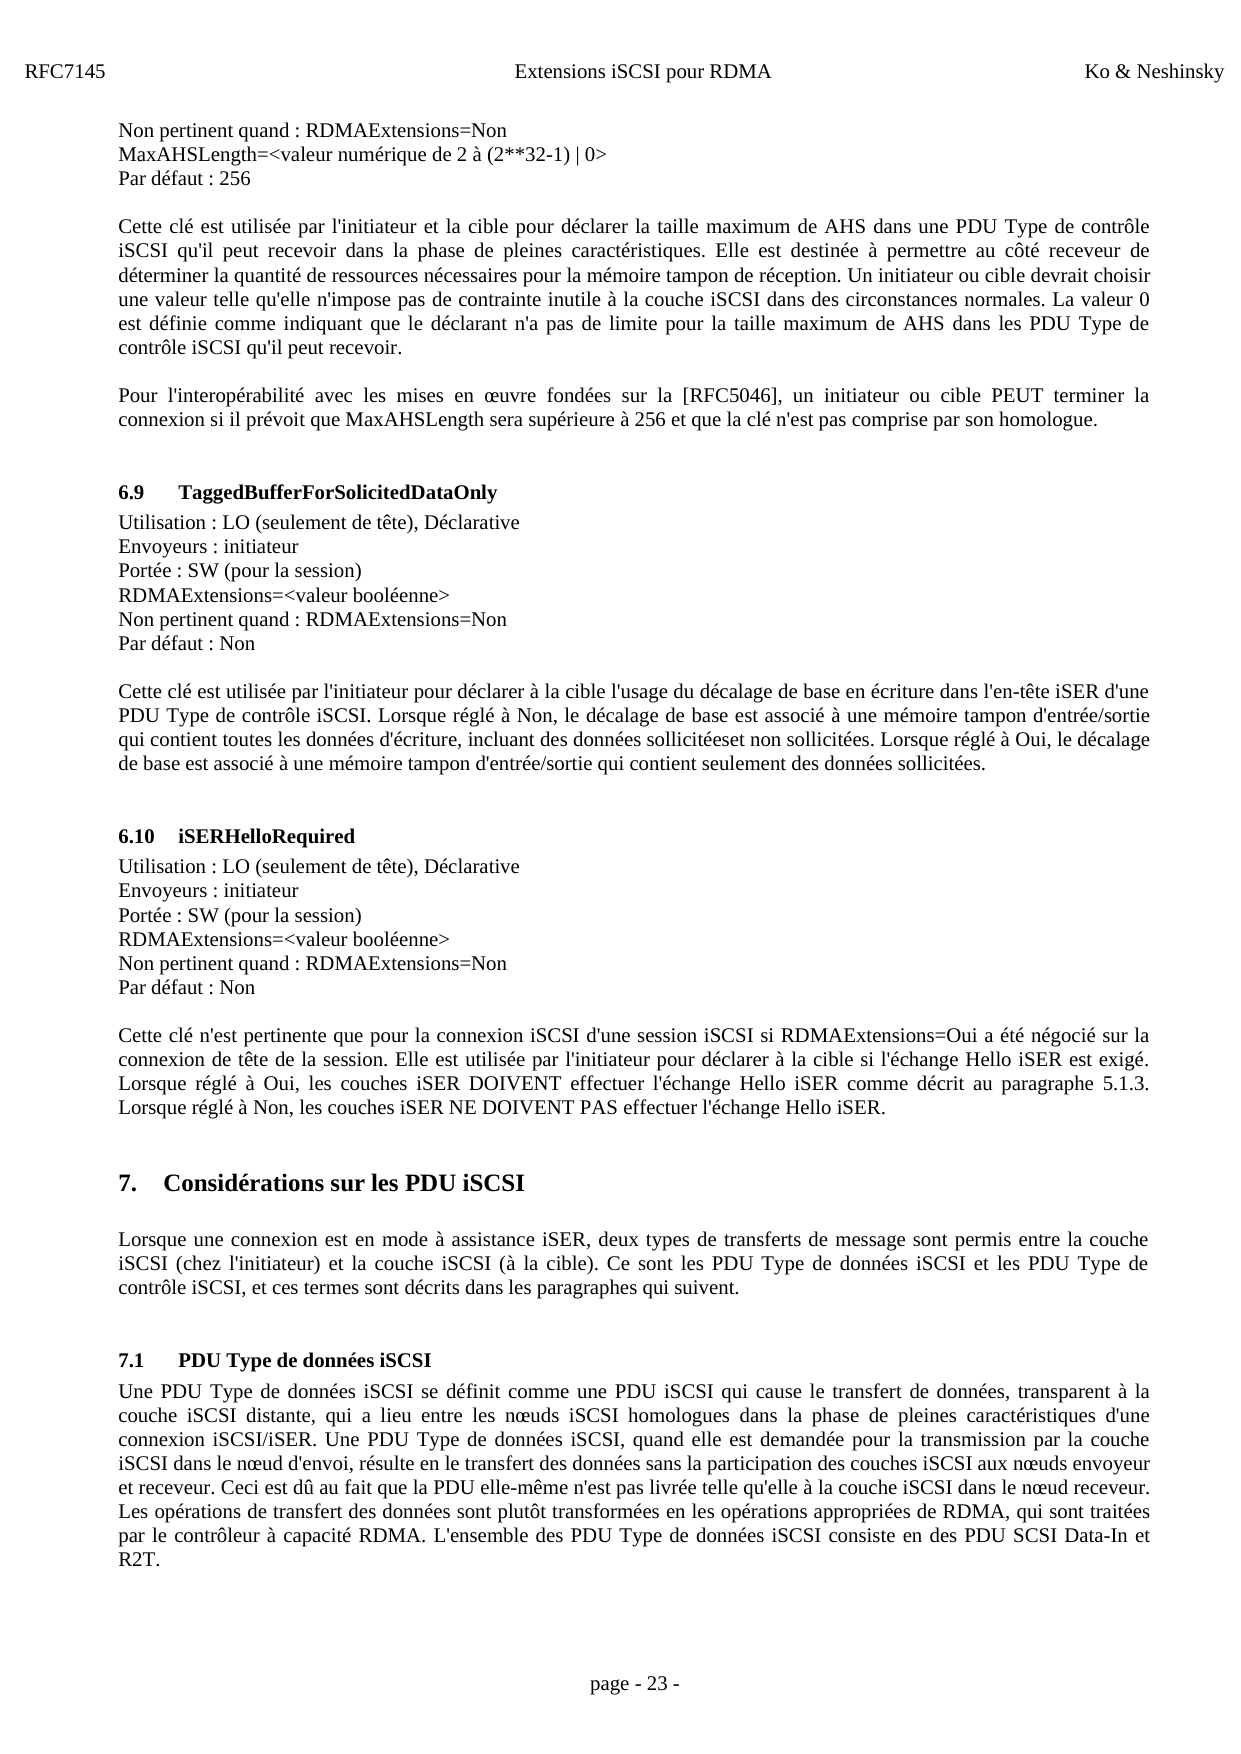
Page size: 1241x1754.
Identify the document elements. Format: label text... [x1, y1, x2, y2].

text Envoyeurs : initiateur [118, 534, 1152, 558]
text Pour l'interopérabilité avec les mises en œuvre fondées sur la [RFC5046], un initiateur ou cible PEUT terminer la connexion si il prévoit que MaxAHSLength sera supérieure à 256 et que la clé n'est pas comprise par son homologue. [118, 383, 1152, 431]
subtitle 6.10 iSERHelloRequired [118, 824, 1152, 848]
subtitle 7. Considérations sur les PDU iSCSI [118, 1168, 1152, 1197]
text Non pertinent quand : RDMAExtensions=Non [118, 607, 1152, 631]
text Cette clé n'est pertinente que pour la connexion iSCSI d'une session iSCSI si RDMAExtensions=Oui a été négocié sur la connexion de tête de la session. Elle est utilisée par l'initiateur pour déclarer à la cible si l'échange Hello iSER est exigé. Lorsque réglé à Oui, les couches iSER DOIVENT effectuer l'échange Hello iSER comme décrit au paragraphe 5.1.3. Lorsque réglé à Non, les couches iSER NE DOIVENT PAS effectuer l'échange Hello iSER. [118, 1023, 1152, 1119]
text Par défaut : 256 [118, 166, 1152, 190]
text Par défaut : Non [118, 975, 1152, 999]
subtitle 6.9 TaggedBufferForSolicitedDataOnly [118, 480, 1152, 504]
text RDMAExtensions=<valeur booléenne> [118, 582, 1152, 607]
text Portée : SW (pour la session) [118, 558, 1152, 582]
text MaxAHSLength=<valeur numérique de 2 à (2**32-1) | 0> [118, 142, 1152, 166]
subtitle 7.1 PDU Type de données iSCSI [118, 1348, 1152, 1372]
text Utilisation : LO (seulement de tête), Déclarative [118, 854, 1152, 878]
text Portée : SW (pour la session) [118, 902, 1152, 927]
text Cette clé est utilisée par l'initiateur et la cible pour déclarer la taille maximum de AHS dans une PDU Type de contrôle iSCSI qu'il peut recevoir dans la phase de pleines caractéristiques. Elle est destinée à permettre au côté receveur de déterminer la quantité de ressources nécessaires pour la mémoire tampon de réception. Un initiateur ou cible devrait choisir une valeur telle qu'elle n'impose pas de contrainte inutile à la couche iSCSI dans des circonstances normales. La valeur 0 est définie comme indiquant que le déclarant n'a pas de limite pour la taille maximum de AHS dans les PDU Type de contrôle iSCSI qu'il peut recevoir. [118, 214, 1152, 359]
text RDMAExtensions=<valeur booléenne> [118, 927, 1152, 951]
text Cette clé est utilisée par l'initiateur pour déclarer à la cible l'usage du décalage de base en écriture dans l'en-tête iSER d'une PDU Type de contrôle iSCSI. Lorsque réglé à Non, le décalage de base est associé à une mémoire tampon d'entrée/sortie qui contient toutes les données d'écriture, incluant des données sollicitéeset non sollicitées. Lorsque réglé à Oui, le décalage de base est associé à une mémoire tampon d'entrée/sortie qui contient seulement des données sollicitées. [118, 679, 1152, 775]
text Non pertinent quand : RDMAExtensions=Non [118, 951, 1152, 975]
text Par défaut : Non [118, 631, 1152, 655]
text Non pertinent quand : RDMAExtensions=Non [118, 118, 1152, 142]
text Envoyeurs : initiateur [118, 878, 1152, 902]
text Utilisation : LO (seulement de tête), Déclarative [118, 510, 1152, 534]
text Une PDU Type de données iSCSI se définit comme une PDU iSCSI qui cause le transfert de données, transparent à la couche iSCSI distante, qui a lieu entre les nœuds iSCSI homologues dans la phase de pleines caractéristiques d'une connexion iSCSI/iSER. Une PDU Type de données iSCSI, quand elle est demandée pour la transmission par la couche iSCSI dans le nœud d'envoi, résulte en le transfert des données sans la participation des couches iSCSI aux nœuds envoyeur et receveur. Ceci est dû au fait que la PDU elle-même n'est pas livrée telle qu'elle à la couche iSCSI dans le nœud receveur. Les opérations de transfert des données sont plutôt transformées en les opérations appropriées de RDMA, qui sont traitées par le contrôleur à capacité RDMA. L'ensemble des PDU Type de données iSCSI consiste en des PDU SCSI Data-In et R2T. [118, 1379, 1152, 1571]
text Lorsque une connexion est en mode à assistance iSER, deux types de transferts de message sont permis entre la couche iSCSI (chez l'initiateur) et la couche iSCSI (à la cible). Ce sont les PDU Type de données iSCSI et les PDU Type de contrôle iSCSI, et ces termes sont décrits dans les paragraphes qui suivent. [118, 1227, 1152, 1299]
